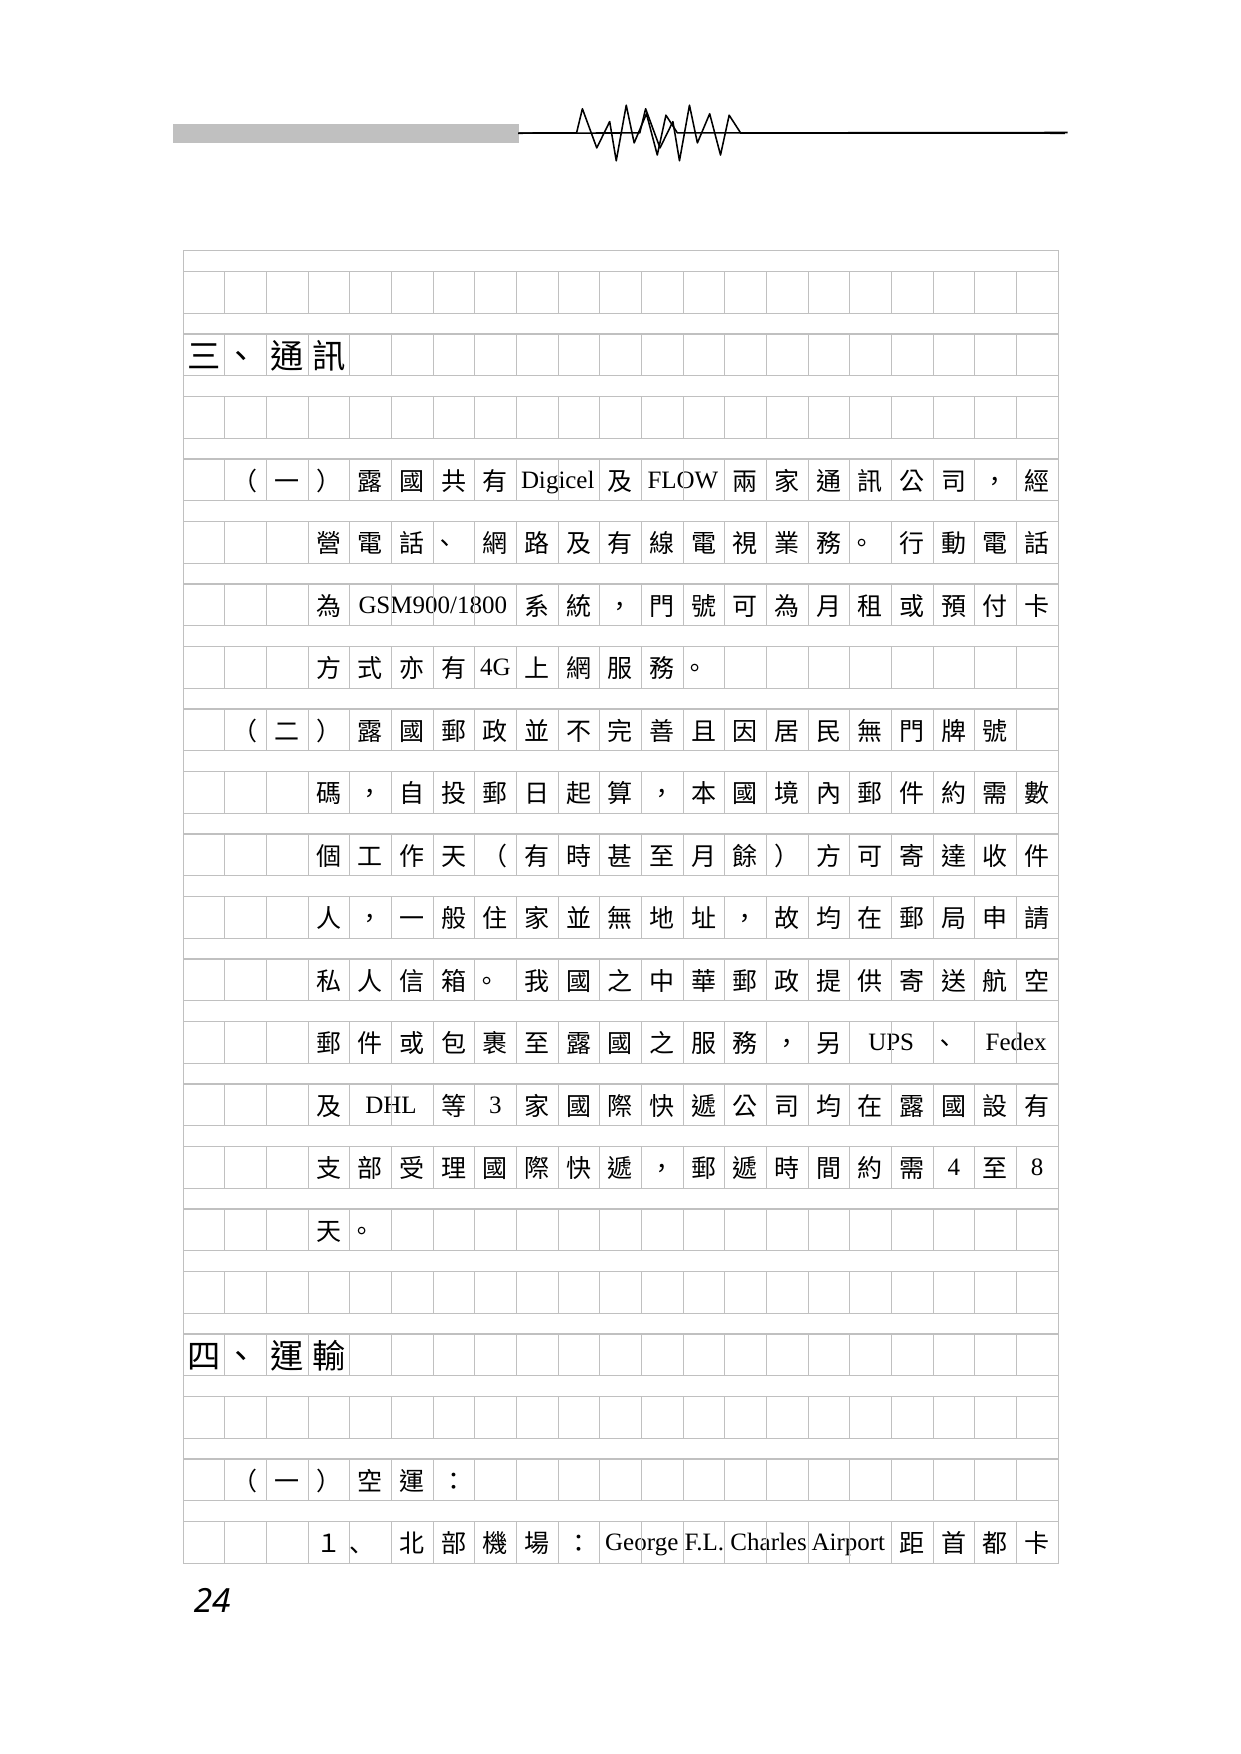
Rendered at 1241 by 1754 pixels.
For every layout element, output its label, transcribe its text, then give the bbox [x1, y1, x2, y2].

text 四 [184, 1335, 224, 1375]
text １、北部機場：George F.L. Charles Airport距首都卡斯翠僅5分鐘，為露國飛往加勒比海區域的出入口。 [392, 1522, 433, 1563]
text （一）露國共有Digicel及FLOW兩家通訊公司，經營電話、網路及有線電視業務。行動電話為GSM900/1800系統，門號可為月租或預付卡方式亦有4G上網服務。 [600, 647, 641, 688]
text （二）露國郵政並不完善且因居民無門牌號碼，自投郵日起算，本國境內郵件約需數個工作天（有時甚至月餘）方可寄達收件人，一般住家並無地址，故均在郵局申請私人信箱。我國之中華郵政提供寄送航空郵件或包裹至露國之服務，另UPS、Fedex及DHL等3家國際快遞公司均在露國設有支部受理國際快遞，郵遞時間約需4至8天。 [207, 814, 1058, 833]
text [350, 1335, 391, 1375]
text （一）露國共有Digicel及FLOW兩家通訊公司，經營電話、網路及有線電視業務。行動電話為GSM900/1800系統，門號可為月租或預付卡方式亦有4G上網服務。 [975, 585, 1016, 625]
text （一）露國共有Digicel及FLOW兩家通訊公司，經營電話、網路及有線電視業務。行動電話為GSM900/1800系統，門號可為月租或預付卡方式亦有4G上網服務。 [392, 647, 433, 688]
text [975, 1335, 1016, 1375]
text [642, 1335, 683, 1375]
text （一）露國共有Digicel及FLOW兩家通訊公司，經營電話、網路及有線電視業務。行動電話為GSM900/1800系統，門號可為月租或預付卡方式亦有4G上網服務。 [225, 522, 266, 563]
text １、北部機場：George F.L. Charles Airport距首都卡斯翠僅5分鐘，為露國飛往加勒比海區域的出入口。 [809, 1522, 849, 1563]
text （二）露國郵政並不完善且因居民無門牌號碼，自投郵日起算，本國境內郵件約需數個工作天（有時甚至月餘）方可寄達收件人，一般住家並無地址，故均在郵局申請私人信箱。我國之中華郵政提供寄送航空郵件或包裹至露國之服務，另UPS、Fedex及DHL等3家國際快遞公司均在露國設有支部受理國際快遞，郵遞時間約需4至8天。 [207, 1064, 1058, 1083]
text （一）露國共有Digicel及FLOW兩家通訊公司，經營電話、網路及有線電視業務。行動電話為GSM900/1800系統，門號可為月租或預付卡方式亦有4G上網服務。 [350, 460, 391, 500]
text [934, 1335, 974, 1375]
text １、北部機場：George F.L. Charles Airport距首都卡斯翠僅5分鐘，為露國飛往加勒比海區域的出入口。 [1017, 1522, 1058, 1563]
text １、北部機場：George F.L. Charles Airport距首都卡斯翠僅5分鐘，為露國飛往加勒比海區域的出入口。 [559, 1522, 599, 1563]
text 通 [267, 335, 308, 375]
text （一）露國共有Digicel及FLOW兩家通訊公司，經營電話、網路及有線電視業務。行動電話為GSM900/1800系統，門號可為月租或預付卡方式亦有4G上網服務。 [809, 647, 849, 688]
text [850, 1335, 891, 1375]
text [517, 1335, 558, 1375]
text １、北部機場：George F.L. Charles Airport距首都卡斯翠僅5分鐘，為露國飛往加勒比海區域的出入口。 [642, 1522, 683, 1563]
text [559, 335, 599, 375]
text （一）露國共有Digicel及FLOW兩家通訊公司，經營電話、網路及有線電視業務。行動電話為GSM900/1800系統，門號可為月租或預付卡方式亦有4G上網服務。 [600, 522, 641, 563]
text [892, 1460, 933, 1500]
text （一）露國共有Digicel及FLOW兩家通訊公司，經營電話、網路及有線電視業務。行動電話為GSM900/1800系統，門號可為月租或預付卡方式亦有4G上網服務。 [434, 522, 474, 563]
text [767, 1335, 808, 1375]
text [600, 1460, 641, 1500]
text （一）露國共有Digicel及FLOW兩家通訊公司，經營電話、網路及有線電視業務。行動電話為GSM900/1800系統，門號可為月租或預付卡方式亦有4G上網服務。 [350, 585, 391, 625]
text 訊 [309, 335, 349, 375]
text （一）露國共有Digicel及FLOW兩家通訊公司，經營電話、網路及有線電視業務。行動電話為GSM900/1800系統，門號可為月租或預付卡方式亦有4G上網服務。 [892, 460, 933, 500]
text [934, 1460, 974, 1500]
text （一）露國共有Digicel及FLOW兩家通訊公司，經營電話、網路及有線電視業務。行動電話為GSM900/1800系統，門號可為月租或預付卡方式亦有4G上網服務。 [642, 647, 683, 688]
text （一）露國共有Digicel及FLOW兩家通訊公司，經營電話、網路及有線電視業務。行動電話為GSM900/1800系統，門號可為月租或預付卡方式亦有4G上網服務。 [517, 585, 558, 625]
text （一）露國共有Digicel及FLOW兩家通訊公司，經營電話、網路及有線電視業務。行動電話為GSM900/1800系統，門號可為月租或預付卡方式亦有4G上網服務。 [392, 460, 433, 500]
text （一）露國共有Digicel及FLOW兩家通訊公司，經營電話、網路及有線電視業務。行動電話為GSM900/1800系統，門號可為月租或預付卡方式亦有4G上網服務。 [392, 522, 433, 563]
text [642, 335, 683, 375]
text １、北部機場：George F.L. Charles Airport距首都卡斯翠僅5分鐘，為露國飛往加勒比海區域的出入口。 [517, 1522, 558, 1563]
text （二）露國郵政並不完善且因居民無門牌號碼，自投郵日起算，本國境內郵件約需數個工作天（有時甚至月餘）方可寄達收件人，一般住家並無地址，故均在郵局申請私人信箱。我國之中華郵政提供寄送航空郵件或包裹至露國之服務，另UPS、Fedex及DHL等3家國際快遞公司均在露國設有支部受理國際快遞，郵遞時間約需4至8天。 [207, 876, 1058, 896]
text （二）露國郵政並不完善且因居民無門牌號碼，自投郵日起算，本國境內郵件約需數個工作天（有時甚至月餘）方可寄達收件人，一般住家並無地址，故均在郵局申請私人信箱。我國之中華郵政提供寄送航空郵件或包裹至露國之服務，另UPS、Fedex及DHL等3家國際快遞公司均在露國設有支部受理國際快遞，郵遞時間約需4至8天。 [207, 751, 1058, 771]
text （一）露國共有Digicel及FLOW兩家通訊公司，經營電話、網路及有線電視業務。行動電話為GSM900/1800系統，門號可為月租或預付卡方式亦有4G上網服務。 [475, 647, 516, 688]
text [767, 335, 808, 375]
text （一）露國共有Digicel及FLOW兩家通訊公司，經營電話、網路及有線電視業務。行動電話為GSM900/1800系統，門號可為月租或預付卡方式亦有4G上網服務。 [767, 647, 808, 688]
text １、北部機場：George F.L. Charles Airport距首都卡斯翠僅5分鐘，為露國飛往加勒比海區域的出入口。 [725, 1522, 766, 1563]
text （一）露國共有Digicel及FLOW兩家通訊公司，經營電話、網路及有線電視業務。行動電話為GSM900/1800系統，門號可為月租或預付卡方式亦有4G上網服務。 [642, 522, 683, 563]
text １、北部機場：George F.L. Charles Airport距首都卡斯翠僅5分鐘，為露國飛往加勒比海區域的出入口。 [309, 1522, 349, 1563]
text （一）露國共有Digicel及FLOW兩家通訊公司，經營電話、網路及有線電視業務。行動電話為GSM900/1800系統，門號可為月租或預付卡方式亦有4G上網服務。 [1017, 460, 1058, 500]
text （一）露國共有Digicel及FLOW兩家通訊公司，經營電話、網路及有線電視業務。行動電話為GSM900/1800系統，門號可為月租或預付卡方式亦有4G上網服務。 [559, 647, 599, 688]
text １、北部機場：George F.L. Charles Airport距首都卡斯翠僅5分鐘，為露國飛往加勒比海區域的出入口。 [281, 1501, 1058, 1521]
text （一）露國共有Digicel及FLOW兩家通訊公司，經營電話、網路及有線電視業務。行動電話為GSM900/1800系統，門號可為月租或預付卡方式亦有4G上網服務。 [725, 585, 766, 625]
text （一）露國共有Digicel及FLOW兩家通訊公司，經營電話、網路及有線電視業務。行動電話為GSM900/1800系統，門號可為月租或預付卡方式亦有4G上網服務。 [207, 439, 1058, 458]
text [207, 1439, 1058, 1458]
text （一）露國共有Digicel及FLOW兩家通訊公司，經營電話、網路及有線電視業務。行動電話為GSM900/1800系統，門號可為月租或預付卡方式亦有4G上網服務。 [767, 460, 808, 500]
text １、北部機場：George F.L. Charles Airport距首都卡斯翠僅5分鐘，為露國飛往加勒比海區域的出入口。 [434, 1522, 474, 1563]
text [892, 335, 933, 375]
text [434, 1335, 474, 1375]
text ） [309, 1460, 349, 1500]
text （一）露國共有Digicel及FLOW兩家通訊公司，經營電話、網路及有線電視業務。行動電話為GSM900/1800系統，門號可為月租或預付卡方式亦有4G上網服務。 [350, 522, 391, 563]
text （二）露國郵政並不完善且因居民無門牌號碼，自投郵日起算，本國境內郵件約需數個工作天（有時甚至月餘）方可寄達收件人，一般住家並無地址，故均在郵局申請私人信箱。我國之中華郵政提供寄送航空郵件或包裹至露國之服務，另UPS、Fedex及DHL等3家國際快遞公司均在露國設有支部受理國際快遞，郵遞時間約需4至8天。 [207, 1126, 1058, 1146]
text （一）露國共有Digicel及FLOW兩家通訊公司，經營電話、網路及有線電視業務。行動電話為GSM900/1800系統，門號可為月租或預付卡方式亦有4G上網服務。 [207, 564, 1058, 583]
text （一）露國共有Digicel及FLOW兩家通訊公司，經營電話、網路及有線電視業務。行動電話為GSM900/1800系統，門號可為月租或預付卡方式亦有4G上網服務。 [267, 647, 308, 688]
text （一）露國共有Digicel及FLOW兩家通訊公司，經營電話、網路及有線電視業務。行動電話為GSM900/1800系統，門號可為月租或預付卡方式亦有4G上網服務。 [767, 585, 808, 625]
text （一）露國共有Digicel及FLOW兩家通訊公司，經營電話、網路及有線電視業務。行動電話為GSM900/1800系統，門號可為月租或預付卡方式亦有4G上網服務。 [850, 522, 891, 563]
text [600, 335, 641, 375]
text （一）露國共有Digicel及FLOW兩家通訊公司，經營電話、網路及有線電視業務。行動電話為GSM900/1800系統，門號可為月租或預付卡方式亦有4G上網服務。 [309, 522, 349, 563]
text （一）露國共有Digicel及FLOW兩家通訊公司，經營電話、網路及有線電視業務。行動電話為GSM900/1800系統，門號可為月租或預付卡方式亦有4G上網服務。 [225, 460, 266, 500]
text [975, 1460, 1016, 1500]
text （一）露國共有Digicel及FLOW兩家通訊公司，經營電話、網路及有線電視業務。行動電話為GSM900/1800系統，門號可為月租或預付卡方式亦有4G上網服務。 [309, 647, 349, 688]
text （一）露國共有Digicel及FLOW兩家通訊公司，經營電話、網路及有線電視業務。行動電話為GSM900/1800系統，門號可為月租或預付卡方式亦有4G上網服務。 [975, 522, 1016, 563]
text [475, 1460, 516, 1500]
text １、北部機場：George F.L. Charles Airport距首都卡斯翠僅5分鐘，為露國飛往加勒比海區域的出入口。 [934, 1522, 974, 1563]
text [1017, 1335, 1058, 1375]
text （一）露國共有Digicel及FLOW兩家通訊公司，經營電話、網路及有線電視業務。行動電話為GSM900/1800系統，門號可為月租或預付卡方式亦有4G上網服務。 [600, 460, 641, 500]
text [850, 335, 891, 375]
text （一）露國共有Digicel及FLOW兩家通訊公司，經營電話、網路及有線電視業務。行動電話為GSM900/1800系統，門號可為月租或預付卡方式亦有4G上網服務。 [392, 585, 433, 625]
text [517, 1460, 558, 1500]
text [1017, 1460, 1058, 1500]
text [809, 1335, 849, 1375]
text [559, 1335, 599, 1375]
text （一）露國共有Digicel及FLOW兩家通訊公司，經營電話、網路及有線電視業務。行動電話為GSM900/1800系統，門號可為月租或預付卡方式亦有4G上網服務。 [475, 460, 516, 500]
text １、北部機場：George F.L. Charles Airport距首都卡斯翠僅5分鐘，為露國飛往加勒比海區域的出入口。 [892, 1522, 933, 1563]
text （一）露國共有Digicel及FLOW兩家通訊公司，經營電話、網路及有線電視業務。行動電話為GSM900/1800系統，門號可為月租或預付卡方式亦有4G上網服務。 [1017, 522, 1058, 563]
text （一）露國共有Digicel及FLOW兩家通訊公司，經營電話、網路及有線電視業務。行動電話為GSM900/1800系統，門號可為月租或預付卡方式亦有4G上網服務。 [517, 647, 558, 688]
text （一）露國共有Digicel及FLOW兩家通訊公司，經營電話、網路及有線電視業務。行動電話為GSM900/1800系統，門號可為月租或預付卡方式亦有4G上網服務。 [809, 522, 849, 563]
text （一）露國共有Digicel及FLOW兩家通訊公司，經營電話、網路及有線電視業務。行動電話為GSM900/1800系統，門號可為月租或預付卡方式亦有4G上網服務。 [517, 460, 558, 500]
text [184, 1314, 1058, 1333]
text （一）露國共有Digicel及FLOW兩家通訊公司，經營電話、網路及有線電視業務。行動電話為GSM900/1800系統，門號可為月租或預付卡方式亦有4G上網服務。 [725, 522, 766, 563]
text （一）露國共有Digicel及FLOW兩家通訊公司，經營電話、網路及有線電視業務。行動電話為GSM900/1800系統，門號可為月租或預付卡方式亦有4G上網服務。 [517, 522, 558, 563]
text 運 [392, 1460, 433, 1500]
text （一）露國共有Digicel及FLOW兩家通訊公司，經營電話、網路及有線電視業務。行動電話為GSM900/1800系統，門號可為月租或預付卡方式亦有4G上網服務。 [850, 460, 891, 500]
text １、北部機場：George F.L. Charles Airport距首都卡斯翠僅5分鐘，為露國飛往加勒比海區域的出入口。 [767, 1522, 808, 1563]
text [934, 335, 974, 375]
text （一）露國共有Digicel及FLOW兩家通訊公司，經營電話、網路及有線電視業務。行動電話為GSM900/1800系統，門號可為月租或預付卡方式亦有4G上網服務。 [975, 460, 1016, 500]
text [809, 335, 849, 375]
text [684, 1335, 724, 1375]
text [434, 335, 474, 375]
text （一）露國共有Digicel及FLOW兩家通訊公司，經營電話、網路及有線電視業務。行動電話為GSM900/1800系統，門號可為月租或預付卡方式亦有4G上網服務。 [684, 647, 724, 688]
text [600, 1335, 641, 1375]
text [725, 335, 766, 375]
text （一）露國共有Digicel及FLOW兩家通訊公司，經營電話、網路及有線電視業務。行動電話為GSM900/1800系統，門號可為月租或預付卡方式亦有4G上網服務。 [892, 522, 933, 563]
text １、北部機場：George F.L. Charles Airport距首都卡斯翠僅5分鐘，為露國飛往加勒比海區域的出入口。 [684, 1522, 724, 1563]
text （一）露國共有Digicel及FLOW兩家通訊公司，經營電話、網路及有線電視業務。行動電話為GSM900/1800系統，門號可為月租或預付卡方式亦有4G上網服務。 [225, 585, 266, 625]
text 運 [267, 1335, 308, 1375]
text （一）露國共有Digicel及FLOW兩家通訊公司，經營電話、網路及有線電視業務。行動電話為GSM900/1800系統，門號可為月租或預付卡方式亦有4G上網服務。 [642, 585, 683, 625]
text [1017, 335, 1058, 375]
text [767, 1460, 808, 1500]
text （一）露國共有Digicel及FLOW兩家通訊公司，經營電話、網路及有線電視業務。行動電話為GSM900/1800系統，門號可為月租或預付卡方式亦有4G上網服務。 [642, 460, 683, 500]
text （二）露國郵政並不完善且因居民無門牌號碼，自投郵日起算，本國境內郵件約需數個工作天（有時甚至月餘）方可寄達收件人，一般住家並無地址，故均在郵局申請私人信箱。我國之中華郵政提供寄送航空郵件或包裹至露國之服務，另UPS、Fedex及DHL等3家國際快遞公司均在露國設有支部受理國際快遞，郵遞時間約需4至8天。 [207, 1189, 1058, 1208]
text [642, 1460, 683, 1500]
text （一）露國共有Digicel及FLOW兩家通訊公司，經營電話、網路及有線電視業務。行動電話為GSM900/1800系統，門號可為月租或預付卡方式亦有4G上網服務。 [850, 585, 891, 625]
text （一）露國共有Digicel及FLOW兩家通訊公司，經營電話、網路及有線電視業務。行動電話為GSM900/1800系統，門號可為月租或預付卡方式亦有4G上網服務。 [225, 647, 266, 688]
text １、北部機場：George F.L. Charles Airport距首都卡斯翠僅5分鐘，為露國飛往加勒比海區域的出入口。 [600, 1522, 641, 1563]
text （一）露國共有Digicel及FLOW兩家通訊公司，經營電話、網路及有線電視業務。行動電話為GSM900/1800系統，門號可為月租或預付卡方式亦有4G上網服務。 [975, 647, 1016, 688]
text （一）露國共有Digicel及FLOW兩家通訊公司，經營電話、網路及有線電視業務。行動電話為GSM900/1800系統，門號可為月租或預付卡方式亦有4G上網服務。 [434, 647, 474, 688]
text [207, 1460, 224, 1500]
text [350, 335, 391, 375]
text （一）露國共有Digicel及FLOW兩家通訊公司，經營電話、網路及有線電視業務。行動電話為GSM900/1800系統，門號可為月租或預付卡方式亦有4G上網服務。 [559, 522, 599, 563]
text （一）露國共有Digicel及FLOW兩家通訊公司，經營電話、網路及有線電視業務。行動電話為GSM900/1800系統，門號可為月租或預付卡方式亦有4G上網服務。 [207, 626, 1058, 646]
text １、北部機場：George F.L. Charles Airport距首都卡斯翠僅5分鐘，為露國飛往加勒比海區域的出入口。 [975, 1522, 1016, 1563]
text １、北部機場：George F.L. Charles Airport距首都卡斯翠僅5分鐘，為露國飛往加勒比海區域的出入口。 [850, 1522, 891, 1563]
text （一）露國共有Digicel及FLOW兩家通訊公司，經營電話、網路及有線電視業務。行動電話為GSM900/1800系統，門號可為月租或預付卡方式亦有4G上網服務。 [767, 522, 808, 563]
text 空 [350, 1460, 391, 1500]
text 輸 [309, 1335, 349, 1375]
text （一）露國共有Digicel及FLOW兩家通訊公司，經營電話、網路及有線電視業務。行動電話為GSM900/1800系統，門號可為月租或預付卡方式亦有4G上網服務。 [684, 522, 724, 563]
text （一）露國共有Digicel及FLOW兩家通訊公司，經營電話、網路及有線電視業務。行動電話為GSM900/1800系統，門號可為月租或預付卡方式亦有4G上網服務。 [475, 585, 516, 625]
text （一）露國共有Digicel及FLOW兩家通訊公司，經營電話、網路及有線電視業務。行動電話為GSM900/1800系統，門號可為月租或預付卡方式亦有4G上網服務。 [475, 522, 516, 563]
text ： [434, 1460, 474, 1500]
text [892, 1335, 933, 1375]
text （一）露國共有Digicel及FLOW兩家通訊公司，經營電話、網路及有線電視業務。行動電話為GSM900/1800系統，門號可為月租或預付卡方式亦有4G上網服務。 [1017, 647, 1058, 688]
text [725, 1460, 766, 1500]
text [392, 335, 433, 375]
text （一）露國共有Digicel及FLOW兩家通訊公司，經營電話、網路及有線電視業務。行動電話為GSM900/1800系統，門號可為月租或預付卡方式亦有4G上網服務。 [725, 460, 766, 500]
text [975, 335, 1016, 375]
text （二）露國郵政並不完善且因居民無門牌號碼，自投郵日起算，本國境內郵件約需數個工作天（有時甚至月餘）方可寄達收件人，一般住家並無地址，故均在郵局申請私人信箱。我國之中華郵政提供寄送航空郵件或包裹至露國之服務，另UPS、Fedex及DHL等3家國際快遞公司均在露國設有支部受理國際快遞，郵遞時間約需4至8天。 [207, 1001, 1058, 1021]
text 一 [267, 1460, 308, 1500]
text （一）露國共有Digicel及FLOW兩家通訊公司，經營電話、網路及有線電視業務。行動電話為GSM900/1800系統，門號可為月租或預付卡方式亦有4G上網服務。 [207, 501, 1058, 521]
text 、 [225, 1335, 266, 1375]
text [475, 1335, 516, 1375]
text １、北部機場：George F.L. Charles Airport距首都卡斯翠僅5分鐘，為露國飛往加勒比海區域的出入口。 [350, 1522, 391, 1563]
text （一）露國共有Digicel及FLOW兩家通訊公司，經營電話、網路及有線電視業務。行動電話為GSM900/1800系統，門號可為月租或預付卡方式亦有4G上網服務。 [267, 585, 308, 625]
text [809, 1460, 849, 1500]
text [559, 1460, 599, 1500]
text [517, 335, 558, 375]
text （一）露國共有Digicel及FLOW兩家通訊公司，經營電話、網路及有線電視業務。行動電話為GSM900/1800系統，門號可為月租或預付卡方式亦有4G上網服務。 [267, 460, 308, 500]
text （ [225, 1460, 266, 1500]
text （二）露國郵政並不完善且因居民無門牌號碼，自投郵日起算，本國境內郵件約需數個工作天（有時甚至月餘）方可寄達收件人，一般住家並無地址，故均在郵局申請私人信箱。我國之中華郵政提供寄送航空郵件或包裹至露國之服務，另UPS、Fedex及DHL等3家國際快遞公司均在露國設有支部受理國際快遞，郵遞時間約需4至8天。 [207, 939, 1058, 958]
text （一）露國共有Digicel及FLOW兩家通訊公司，經營電話、網路及有線電視業務。行動電話為GSM900/1800系統，門號可為月租或預付卡方式亦有4G上網服務。 [892, 647, 933, 688]
text （二）露國郵政並不完善且因居民無門牌號碼，自投郵日起算，本國境內郵件約需數個工作天（有時甚至月餘）方可寄達收件人，一般住家並無地址，故均在郵局申請私人信箱。我國之中華郵政提供寄送航空郵件或包裹至露國之服務，另UPS、Fedex及DHL等3家國際快遞公司均在露國設有支部受理國際快遞，郵遞時間約需4至8天。 [207, 689, 1058, 708]
text 、 [225, 335, 266, 375]
text （一）露國共有Digicel及FLOW兩家通訊公司，經營電話、網路及有線電視業務。行動電話為GSM900/1800系統，門號可為月租或預付卡方式亦有4G上網服務。 [934, 522, 974, 563]
text [684, 1460, 724, 1500]
text （一）露國共有Digicel及FLOW兩家通訊公司，經營電話、網路及有線電視業務。行動電話為GSM900/1800系統，門號可為月租或預付卡方式亦有4G上網服務。 [600, 585, 641, 625]
text [392, 1335, 433, 1375]
text [684, 335, 724, 375]
text （一）露國共有Digicel及FLOW兩家通訊公司，經營電話、網路及有線電視業務。行動電話為GSM900/1800系統，門號可為月租或預付卡方式亦有4G上網服務。 [725, 647, 766, 688]
text （一）露國共有Digicel及FLOW兩家通訊公司，經營電話、網路及有線電視業務。行動電話為GSM900/1800系統，門號可為月租或預付卡方式亦有4G上網服務。 [1017, 585, 1058, 625]
text （一）露國共有Digicel及FLOW兩家通訊公司，經營電話、網路及有線電視業務。行動電話為GSM900/1800系統，門號可為月租或預付卡方式亦有4G上網服務。 [267, 522, 308, 563]
text [850, 1460, 891, 1500]
text [184, 314, 1058, 333]
text （一）露國共有Digicel及FLOW兩家通訊公司，經營電話、網路及有線電視業務。行動電話為GSM900/1800系統，門號可為月租或預付卡方式亦有4G上網服務。 [892, 585, 933, 625]
text [725, 1335, 766, 1375]
text [475, 335, 516, 375]
text （一）露國共有Digicel及FLOW兩家通訊公司，經營電話、網路及有線電視業務。行動電話為GSM900/1800系統，門號可為月租或預付卡方式亦有4G上網服務。 [350, 647, 391, 688]
text （一）露國共有Digicel及FLOW兩家通訊公司，經營電話、網路及有線電視業務。行動電話為GSM900/1800系統，門號可為月租或預付卡方式亦有4G上網服務。 [850, 647, 891, 688]
text （一）露國共有Digicel及FLOW兩家通訊公司，經營電話、網路及有線電視業務。行動電話為GSM900/1800系統，門號可為月租或預付卡方式亦有4G上網服務。 [934, 647, 974, 688]
text 三 [184, 335, 224, 375]
text １、北部機場：George F.L. Charles Airport距首都卡斯翠僅5分鐘，為露國飛往加勒比海區域的出入口。 [475, 1522, 516, 1563]
